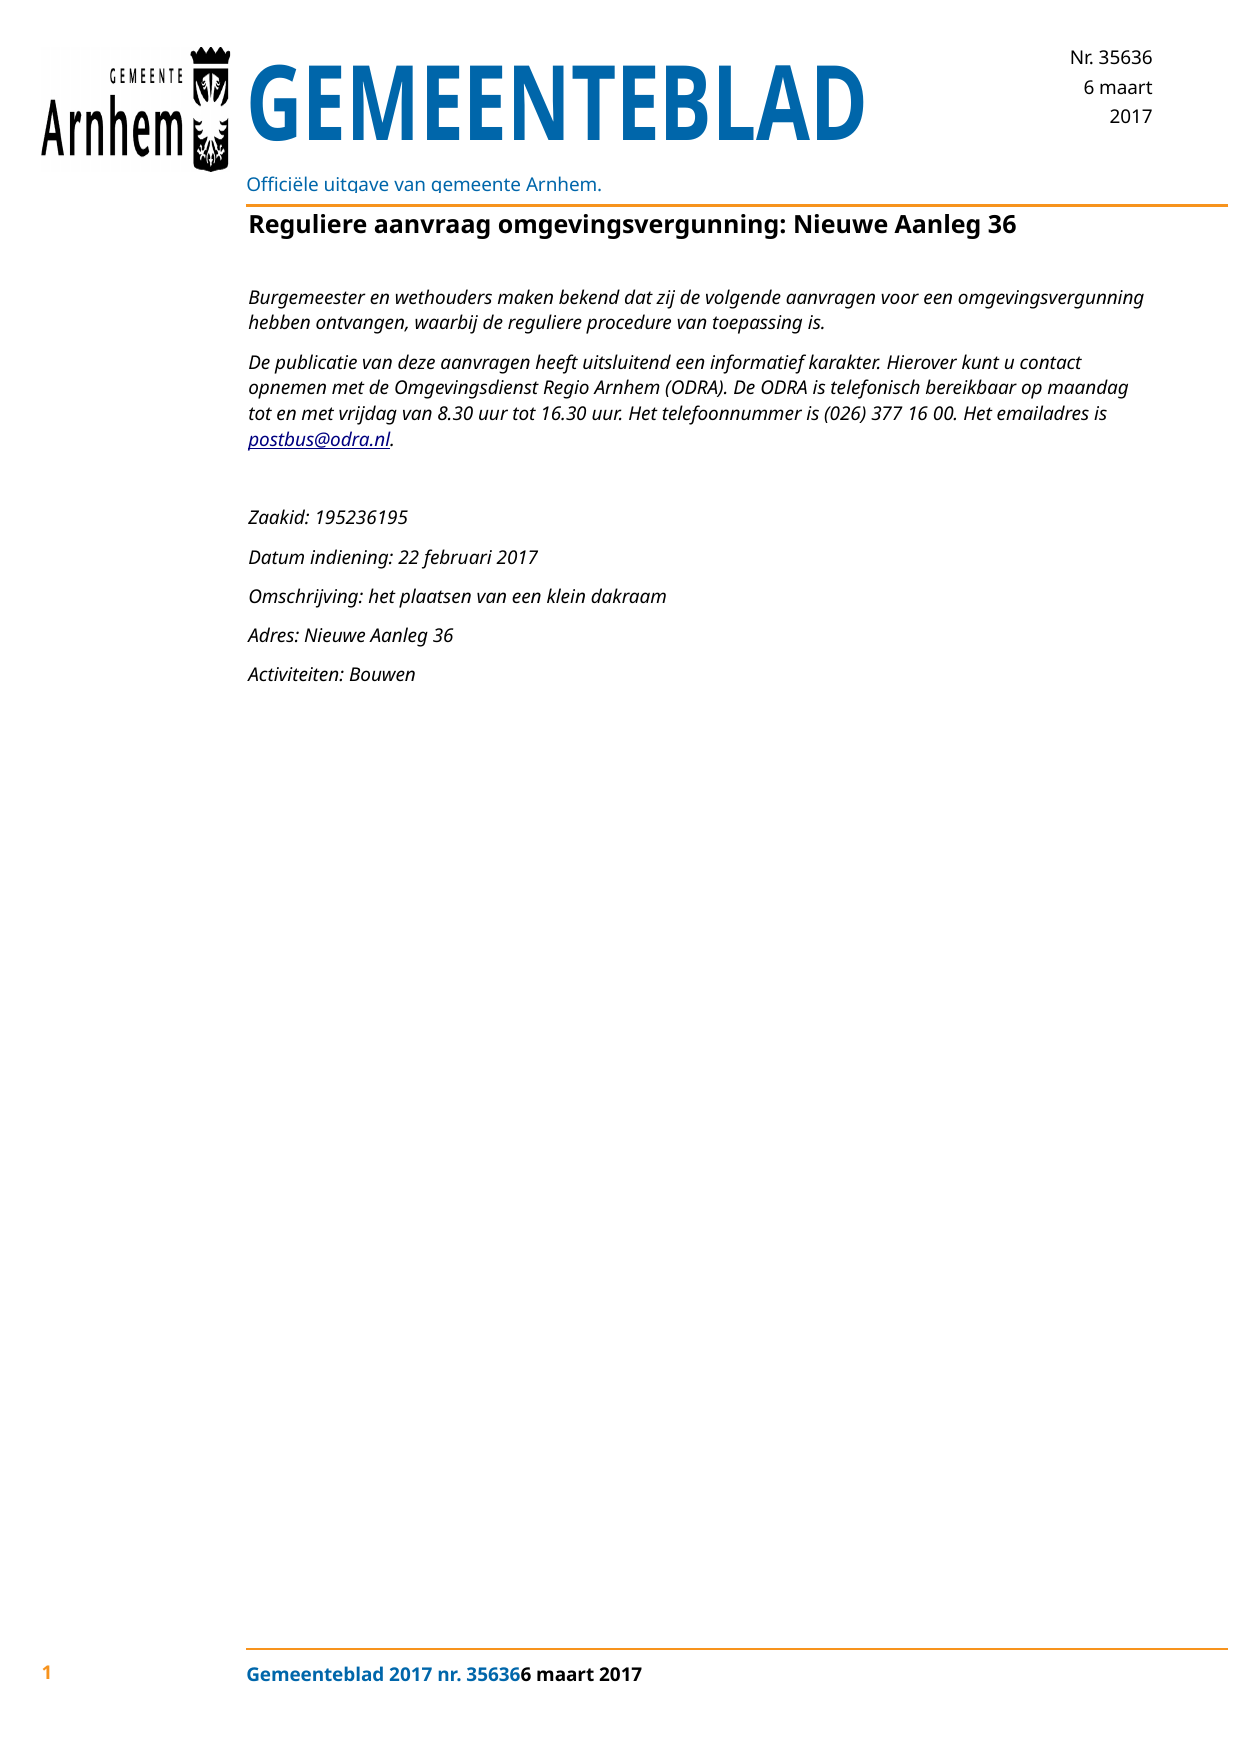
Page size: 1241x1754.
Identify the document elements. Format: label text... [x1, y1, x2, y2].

text Omschrijving: het plaatsen van een klein dakraam [248, 583, 1152, 609]
picture [41, 47, 231, 172]
text Reguliere aanvraag omgevingsvergunning: Nieuwe Aanleg 36 [248, 207, 1152, 241]
text Datum indiening: 22 februari 2017 [248, 544, 1152, 569]
text De publicatie van deze aanvragen heeft uitsluitend een informatief karakter. Hierover kunt u contact opnemen met de Omgevingsdienst Regio Arnhem (ODRA). De ODRA is telefonisch bereikbaar op maandag tot en met vrijdag van 8.30 uur tot 16.30 uur. Het telefoonnummer is (026) 377 16 00. Het emailadres is postbus@odra.nl. [248, 349, 1152, 452]
text Burgemeester en wethouders maken bekend dat zij de volgende aanvragen voor een omgevingsvergunning hebben ontvangen, waarbij de reguliere procedure van toepassing is. [248, 284, 1152, 335]
text Adres: Nieuwe Aanleg 36 [248, 622, 1152, 648]
text Zaakid: 195236195 [248, 504, 1152, 530]
text Activiteiten: Bouwen [248, 662, 1152, 687]
